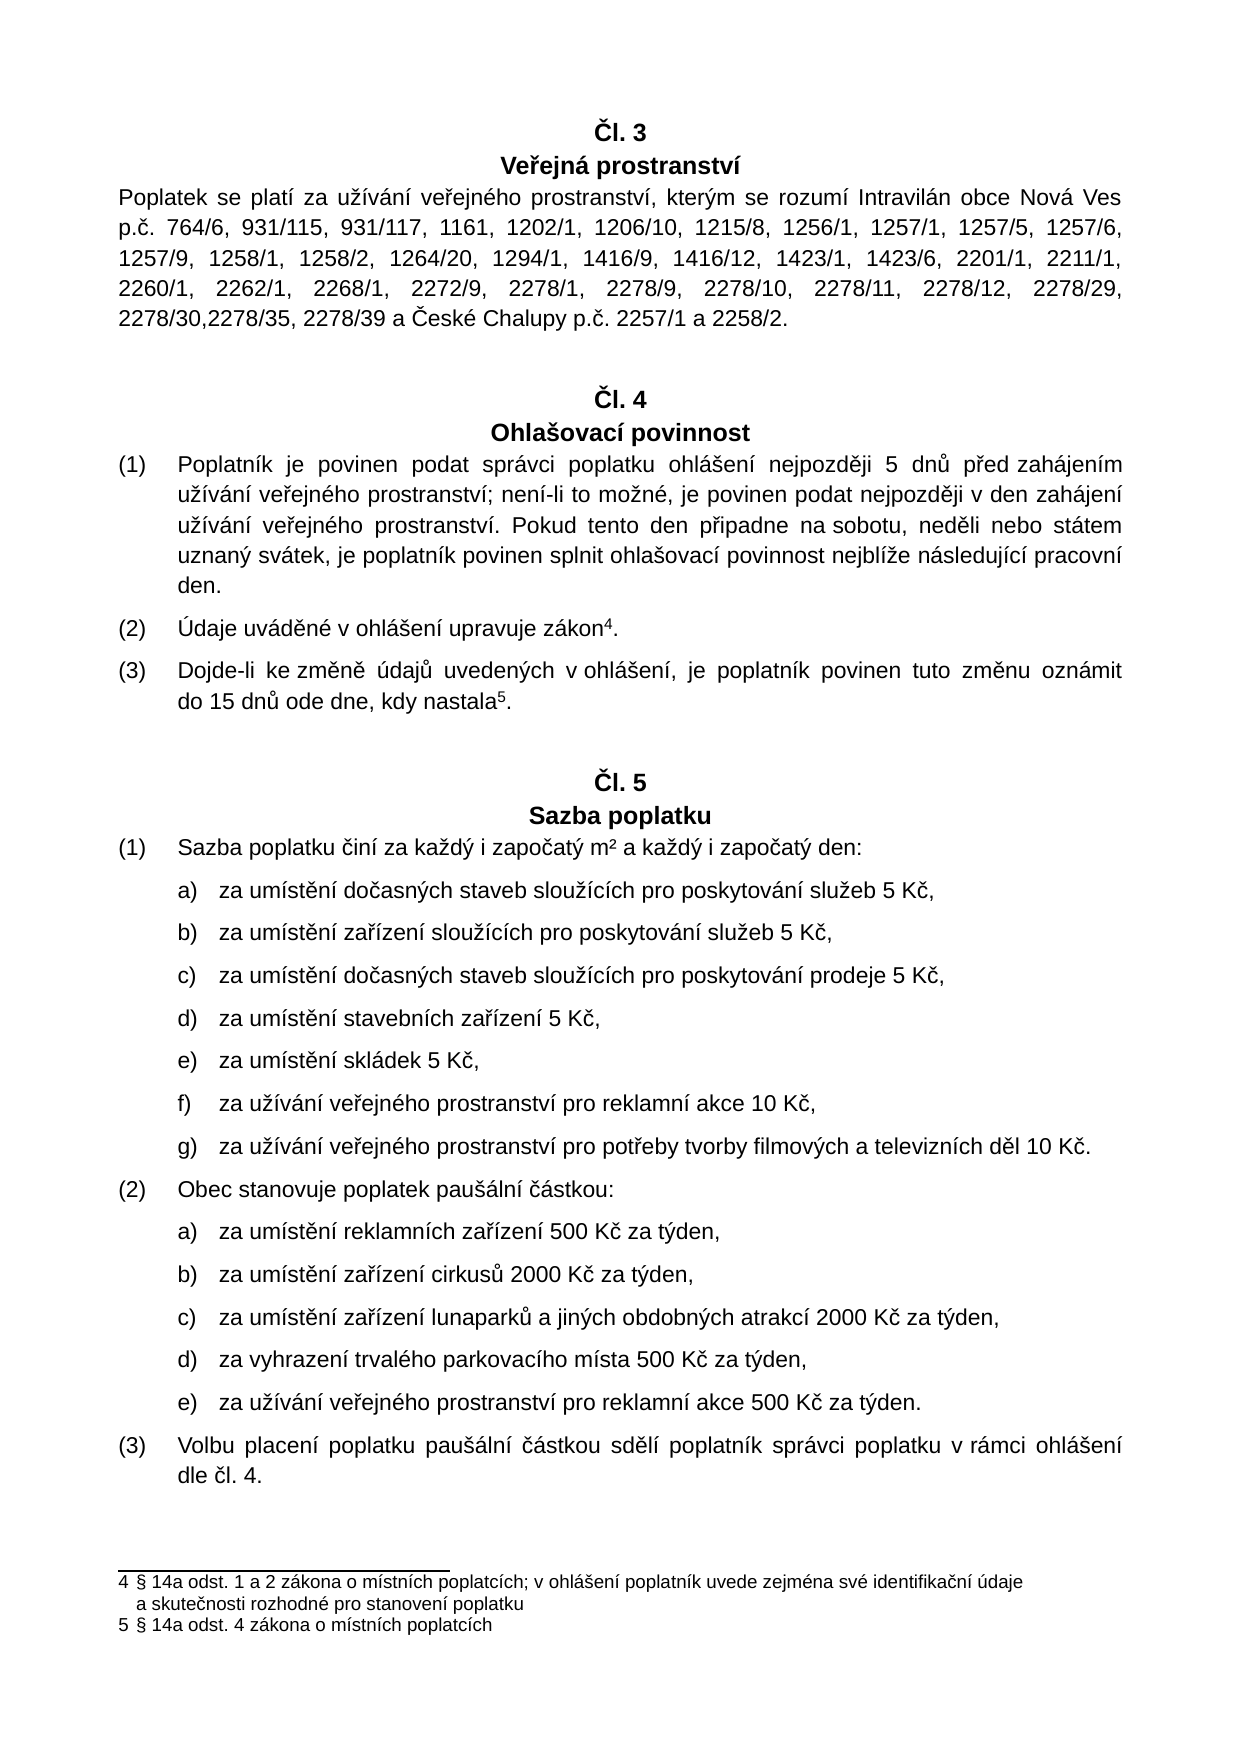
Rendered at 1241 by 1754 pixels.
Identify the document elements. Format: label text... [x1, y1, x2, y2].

list za umístění zařízení sloužících pro poskytování služeb 5 Kč, [177, 919, 1122, 946]
list Sazba poplatku činí za každý i započatý m² a každý i započatý den: [118, 834, 1122, 860]
list Volbu placení poplatku paušální částkou sdělí poplatník správci poplatku v rámci ohlášení dle čl. 4. [118, 1432, 1122, 1488]
text Poplatek se platí za užívání veřejného prostranství, kterým se rozumí Intravilán obce Nová Ves p.č. 764/6, 931/115, 931/117, 1161, 1202/1, 1206/10, 1215/8, 1256/1, 1257/1, 1257/5, 1257/6, 1257/9, 1258/1, 1258/2, 1264/20, 1294/1, 1416/9, 1416/12, 1423/1, 1423/6, 2201/1, 2211/1, 2260/1, 2262/1, 2268/1, 2272/9, 2278/1, 2278/9, 2278/10, 2278/11, 2278/12, 2278/29, 2278/30,2278/35, 2278/39 a České Chalupy p.č. 2257/1 a 2258/2. [118, 184, 1122, 331]
list za umístění zařízení lunaparků a jiných obdobných atrakcí 2000 Kč za týden, [177, 1304, 1122, 1330]
subtitle Čl. 4 Ohlašovací povinnost [118, 385, 1122, 447]
subtitle Čl. 3 Veřejná prostranství [118, 118, 1122, 180]
list Poplatník je povinen podat správci poplatku ohlášení nejpozději 5 dnů před zahájením užívání veřejného prostranství; není-li to možné, je povinen podat nejpozději v den zahájení užívání veřejného prostranství. Pokud tento den připadne na sobotu, neděli nebo státem uznaný svátek, je poplatník povinen splnit ohlašovací povinnost nejblíže následující pracovní den. [118, 451, 1122, 598]
list Dojde-li ke změně údajů uvedených v ohlášení, je poplatník povinen tuto změnu oznámit do 15 dnů ode dne, kdy nastala. [118, 657, 1122, 714]
subtitle Čl. 5 Sazba poplatku [118, 768, 1122, 830]
list za umístění dočasných staveb sloužících pro poskytování prodeje 5 Kč, [177, 962, 1122, 988]
list Údaje uváděné v ohlášení upravuje zákon. [118, 615, 1122, 641]
list § 14a odst. 1 a 2 zákona o místních poplatcích; v ohlášení poplatník uvede zejména své identifikační údaje a skutečnosti rozhodné pro stanovení poplatku [118, 1571, 1122, 1614]
list za umístění dočasných staveb sloužících pro poskytování služeb 5 Kč, [177, 877, 1122, 903]
list za umístění zařízení cirkusů 2000 Kč za týden, [177, 1261, 1122, 1287]
list za vyhrazení trvalého parkovacího místa 500 Kč za týden, [177, 1346, 1122, 1373]
list Obec stanovuje poplatek paušální částkou: [118, 1176, 1122, 1202]
list za užívání veřejného prostranství pro reklamní akce 500 Kč za týden. [177, 1389, 1122, 1416]
list za umístění skládek 5 Kč, [177, 1047, 1122, 1074]
list za užívání veřejného prostranství pro potřeby tvorby filmových a televizních děl 10 Kč. [177, 1133, 1122, 1159]
list za umístění stavebních zařízení 5 Kč, [177, 1005, 1122, 1031]
list § 14a odst. 4 zákona o místních poplatcích [118, 1614, 1122, 1635]
list za užívání veřejného prostranství pro reklamní akce 10 Kč, [177, 1090, 1122, 1117]
list za umístění reklamních zařízení 500 Kč za týden, [177, 1218, 1122, 1245]
